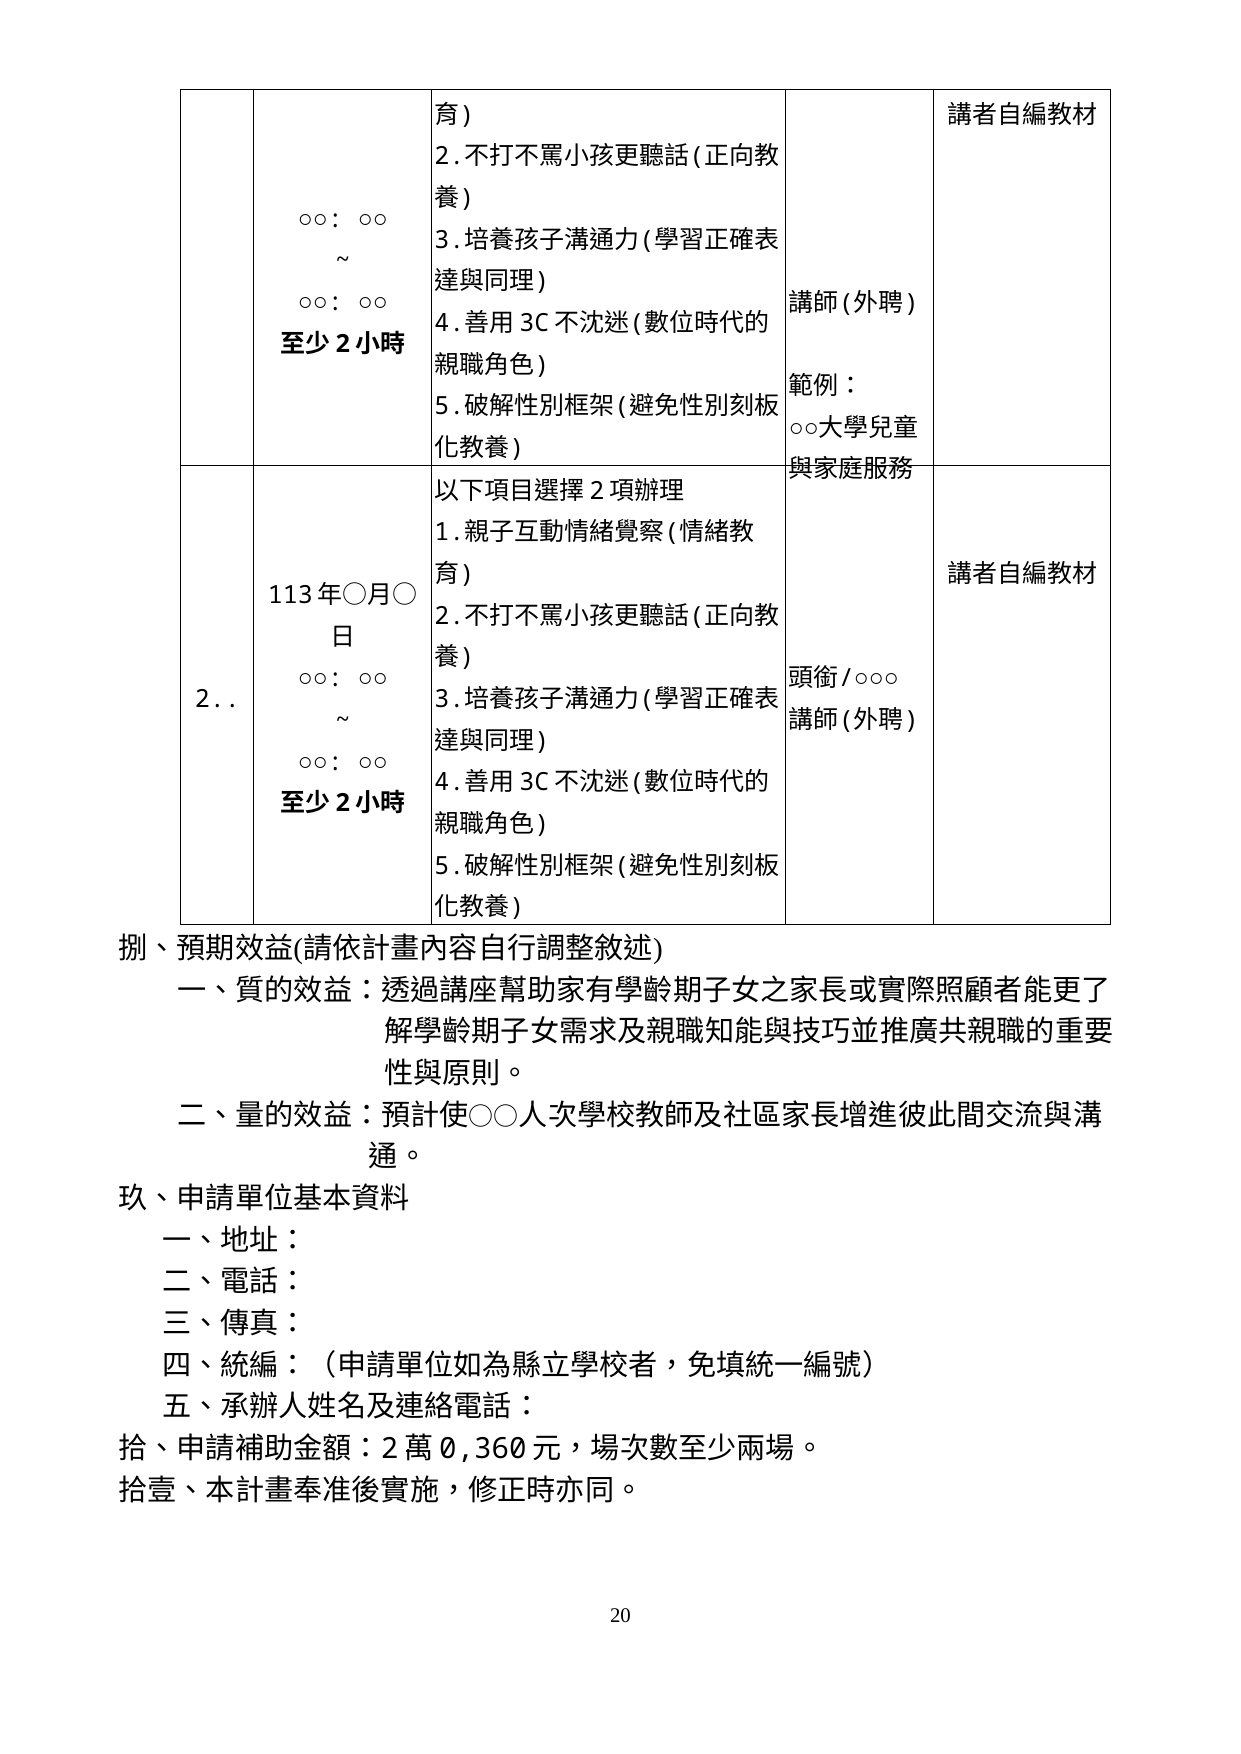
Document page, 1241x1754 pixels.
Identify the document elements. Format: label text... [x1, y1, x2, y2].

text 玖、申請單位基本資料 [118, 1175, 1122, 1217]
table_cell 以下項目選擇2項辦理 1.親子互動情緒覺察(情緒教育) 2.不打不罵小孩更聽話(正向教養) 3.培養孩子溝通力(學習正確表達與同理) 4.善用3C不沈迷(數位時代的親職角色) 5.破解性別框架(避免性別刻板化教養) [432, 466, 785, 924]
text 三、傳真： [118, 1300, 1122, 1342]
table_cell 主持人 頭銜/○○○ 講師(外聘) 範例： ○○大學兒童與家庭服務學系教授/○○○(外聘) [786, 90, 933, 465]
text 四、統編：（申請單位如為縣立學校者，免填統一編號） [118, 1342, 1122, 1383]
table_cell ○○: ○○ ~ ○○: ○○ 至少2小時 [254, 90, 431, 465]
text 拾、申請補助金額：2萬0,360元，場次數至少兩場。 [118, 1425, 1122, 1467]
text 捌、預期效益(請依計畫內容自行調整敘述) [118, 925, 1122, 967]
text 拾壹、本計畫奉准後實施，修正時亦同。 [118, 1467, 1122, 1508]
text 一、地址： [118, 1217, 1122, 1258]
text 二、電話： [118, 1258, 1122, 1300]
text 一、質的效益：透過講座幫助家有學齡期子女之家長或實際照顧者能更了解學齡期子女需求及親職知能與技巧並推廣共親職的重要性與原則。 [177, 967, 1122, 1092]
text 二、量的效益：預計使○○人次學校教師及社區家長增進彼此間交流與溝通。 [177, 1092, 1122, 1175]
table_cell 講者自編教材 [934, 466, 1110, 924]
table_cell 育) 2.不打不罵小孩更聽話(正向教養) 3.培養孩子溝通力(學習正確表達與同理) 4.善用3C不沈迷(數位時代的親職角色) 5.破解性別框架(避免性別刻板化教養) [432, 90, 785, 465]
table_cell 講者自編教材 [934, 90, 1110, 465]
table_cell 頭銜/○○○ 講師(外聘) [786, 466, 933, 924]
table_cell 113年○月○日 ○○: ○○ ~ ○○: ○○ 至少2小時 [254, 466, 431, 924]
table_cell 2.. [181, 466, 253, 924]
table_cell [181, 90, 253, 465]
text 五、承辦人姓名及連絡電話： [118, 1383, 1122, 1425]
